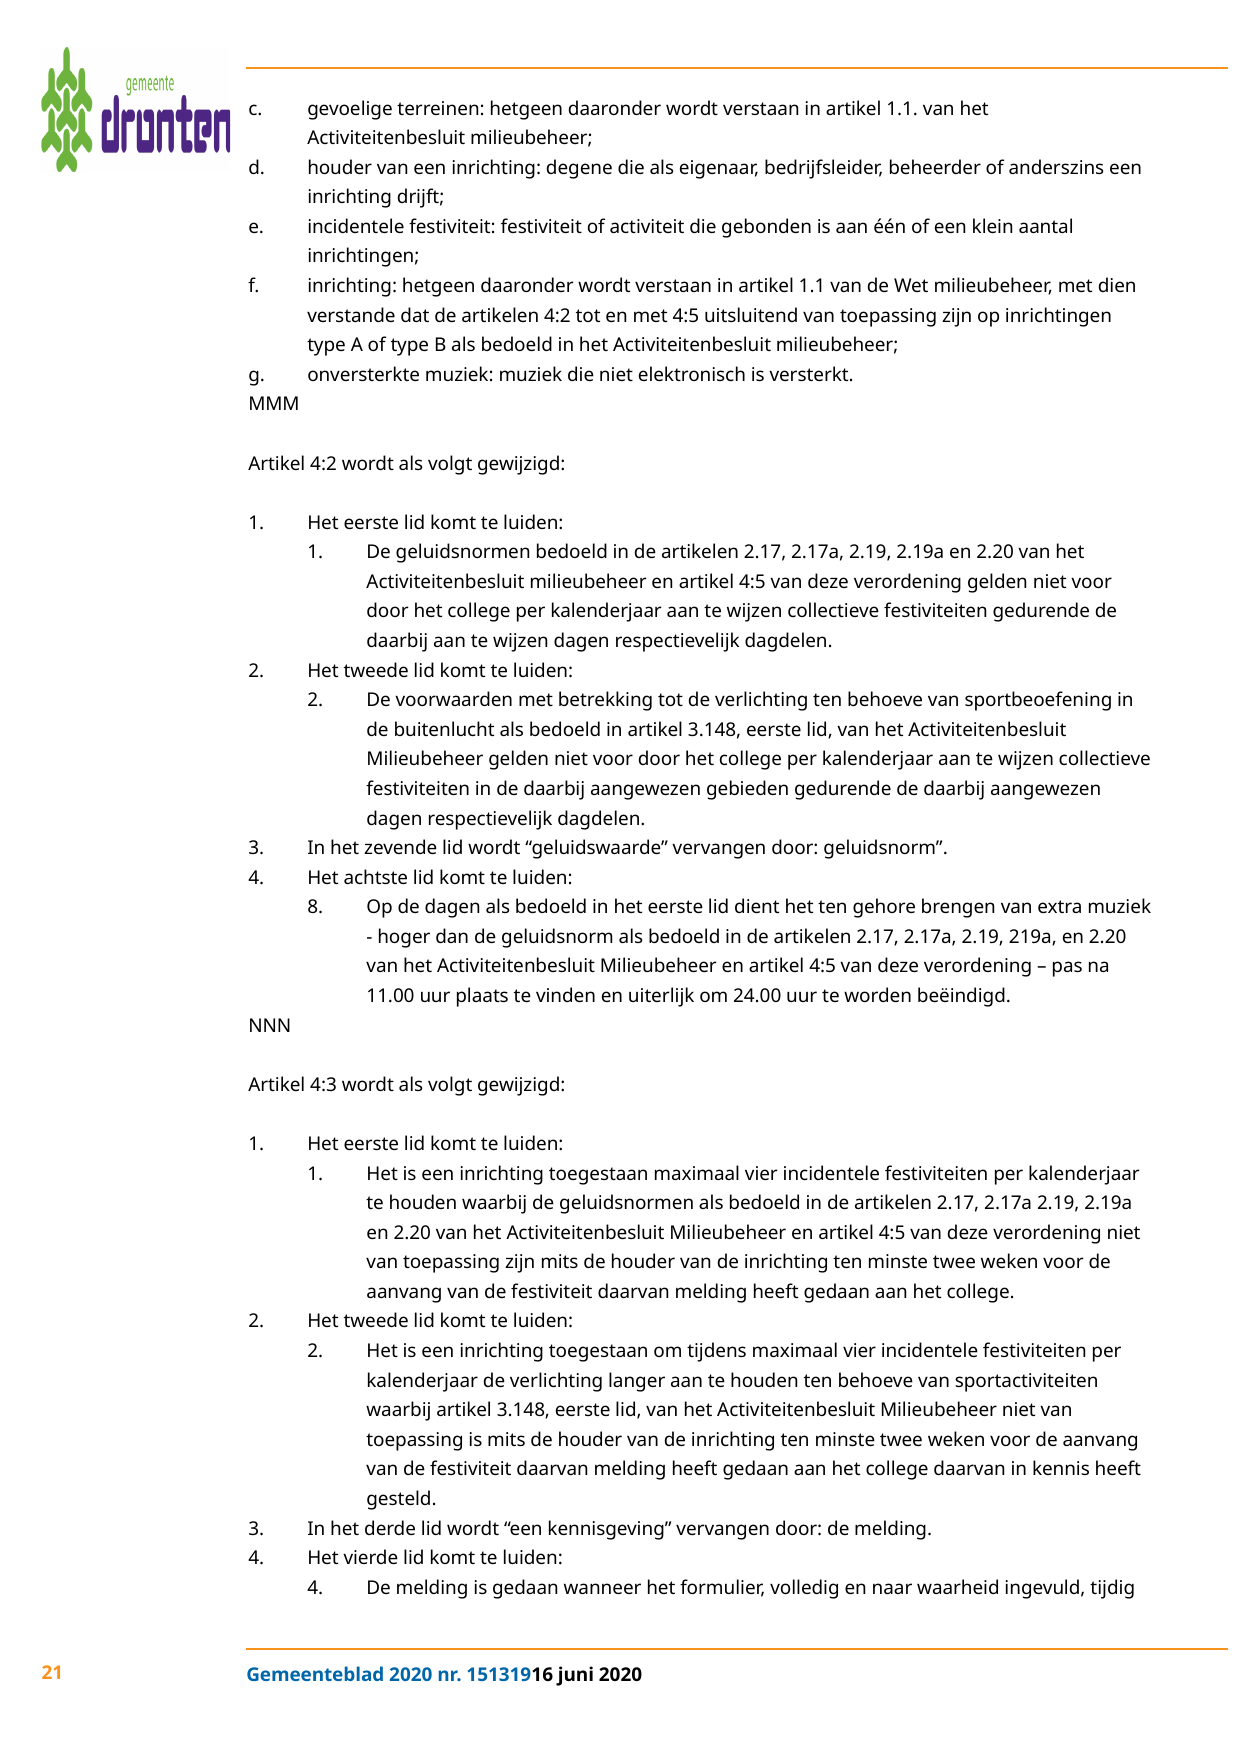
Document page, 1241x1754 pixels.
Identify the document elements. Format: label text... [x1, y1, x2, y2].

text NNN [248, 1012, 1152, 1038]
list gevoelige terreinen: hetgeen daaronder wordt verstaan in artikel 1.1. van het Activiteitenbesluit milieubeheer; [248, 95, 1152, 150]
list Het is een inrichting toegestaan om tijdens maximaal vier incidentele festiviteiten per kalenderjaar de verlichting langer aan te houden ten behoeve van sportactiviteiten waarbij artikel 3.148, eerste lid, van het Activiteitenbesluit Milieubeheer niet van toepassing is mits de houder van de inrichting ten minste twee weken voor de aanvang van de festiviteit daarvan melding heeft gedaan aan het college daarvan in kennis heeft gesteld. [307, 1337, 1152, 1511]
list Het is een inrichting toegestaan maximaal vier incidentele festiviteiten per kalenderjaar te houden waarbij de geluidsnormen als bedoeld in de artikelen 2.17, 2.17a 2.19, 2.19a en 2.20 van het Activiteitenbesluit Milieubeheer en artikel 4:5 van deze verordening niet van toepassing zijn mits de houder van de inrichting ten minste twee weken voor de aanvang van de festiviteit daarvan melding heeft gedaan aan het college. [307, 1160, 1152, 1304]
list Het tweede lid komt te luiden: [248, 657, 1152, 683]
list Het vierde lid komt te luiden: [248, 1544, 1152, 1570]
text Artikel 4:3 wordt als volgt gewijzigd: [248, 1071, 1152, 1097]
text Artikel 4:2 wordt als volgt gewijzigd: [248, 450, 1152, 476]
text MMM [248, 391, 1152, 416]
list In het zevende lid wordt “geluidswaarde” vervangen door: geluidsnorm”. [248, 834, 1152, 860]
list Het achtste lid komt te luiden: [248, 864, 1152, 890]
list incidentele festiviteit: festiviteit of activiteit die gebonden is aan één of een klein aantal inrichtingen; [248, 213, 1152, 268]
list Op de dagen als bedoeld in het eerste lid dient het ten gehore brengen van extra muziek - hoger dan de geluidsnorm als bedoeld in de artikelen 2.17, 2.17a, 2.19, 219a, en 2.20 van het Activiteitenbesluit Milieubeheer en artikel 4:5 van deze verordening – pas na 11.00 uur plaats te vinden en uiterlijk om 24.00 uur te worden beëindigd. [307, 893, 1152, 1008]
list Het tweede lid komt te luiden: [248, 1308, 1152, 1333]
list Het eerste lid komt te luiden: [248, 1130, 1152, 1156]
list inrichting: hetgeen daaronder wordt verstaan in artikel 1.1 van de Wet milieubeheer, met dien verstande dat de artikelen 4:2 tot en met 4:5 uitsluitend van toepassing zijn op inrichtingen type A of type B als bedoeld in het Activiteitenbesluit milieubeheer; [248, 272, 1152, 357]
list houder van een inrichting: degene die als eigenaar, bedrijfsleider, beheerder of anderszins een inrichting drijft; [248, 154, 1152, 209]
list In het derde lid wordt “een kennisgeving” vervangen door: de melding. [248, 1515, 1152, 1541]
list De melding is gedaan wanneer het formulier, volledig en naar waarheid ingevuld, tijdig [307, 1574, 1152, 1600]
list De voorwaarden met betrekking tot de verlichting ten behoeve van sportbeoefening in de buitenlucht als bedoeld in artikel 3.148, eerste lid, van het Activiteitenbesluit Milieubeheer gelden niet voor door het college per kalenderjaar aan te wijzen collectieve festiviteiten in de daarbij aangewezen gebieden gedurende de daarbij aangewezen dagen respectievelijk dagdelen. [307, 686, 1152, 831]
list De geluidsnormen bedoeld in de artikelen 2.17, 2.17a, 2.19, 2.19a en 2.20 van het Activiteitenbesluit milieubeheer en artikel 4:5 van deze verordening gelden niet voor door het college per kalenderjaar aan te wijzen collectieve festiviteiten gedurende de daarbij aan te wijzen dagen respectievelijk dagdelen. [307, 538, 1152, 653]
list onversterkte muziek: muziek die niet elektronisch is versterkt. [248, 361, 1152, 387]
list Het eerste lid komt te luiden: [248, 509, 1152, 535]
picture [41, 47, 231, 172]
